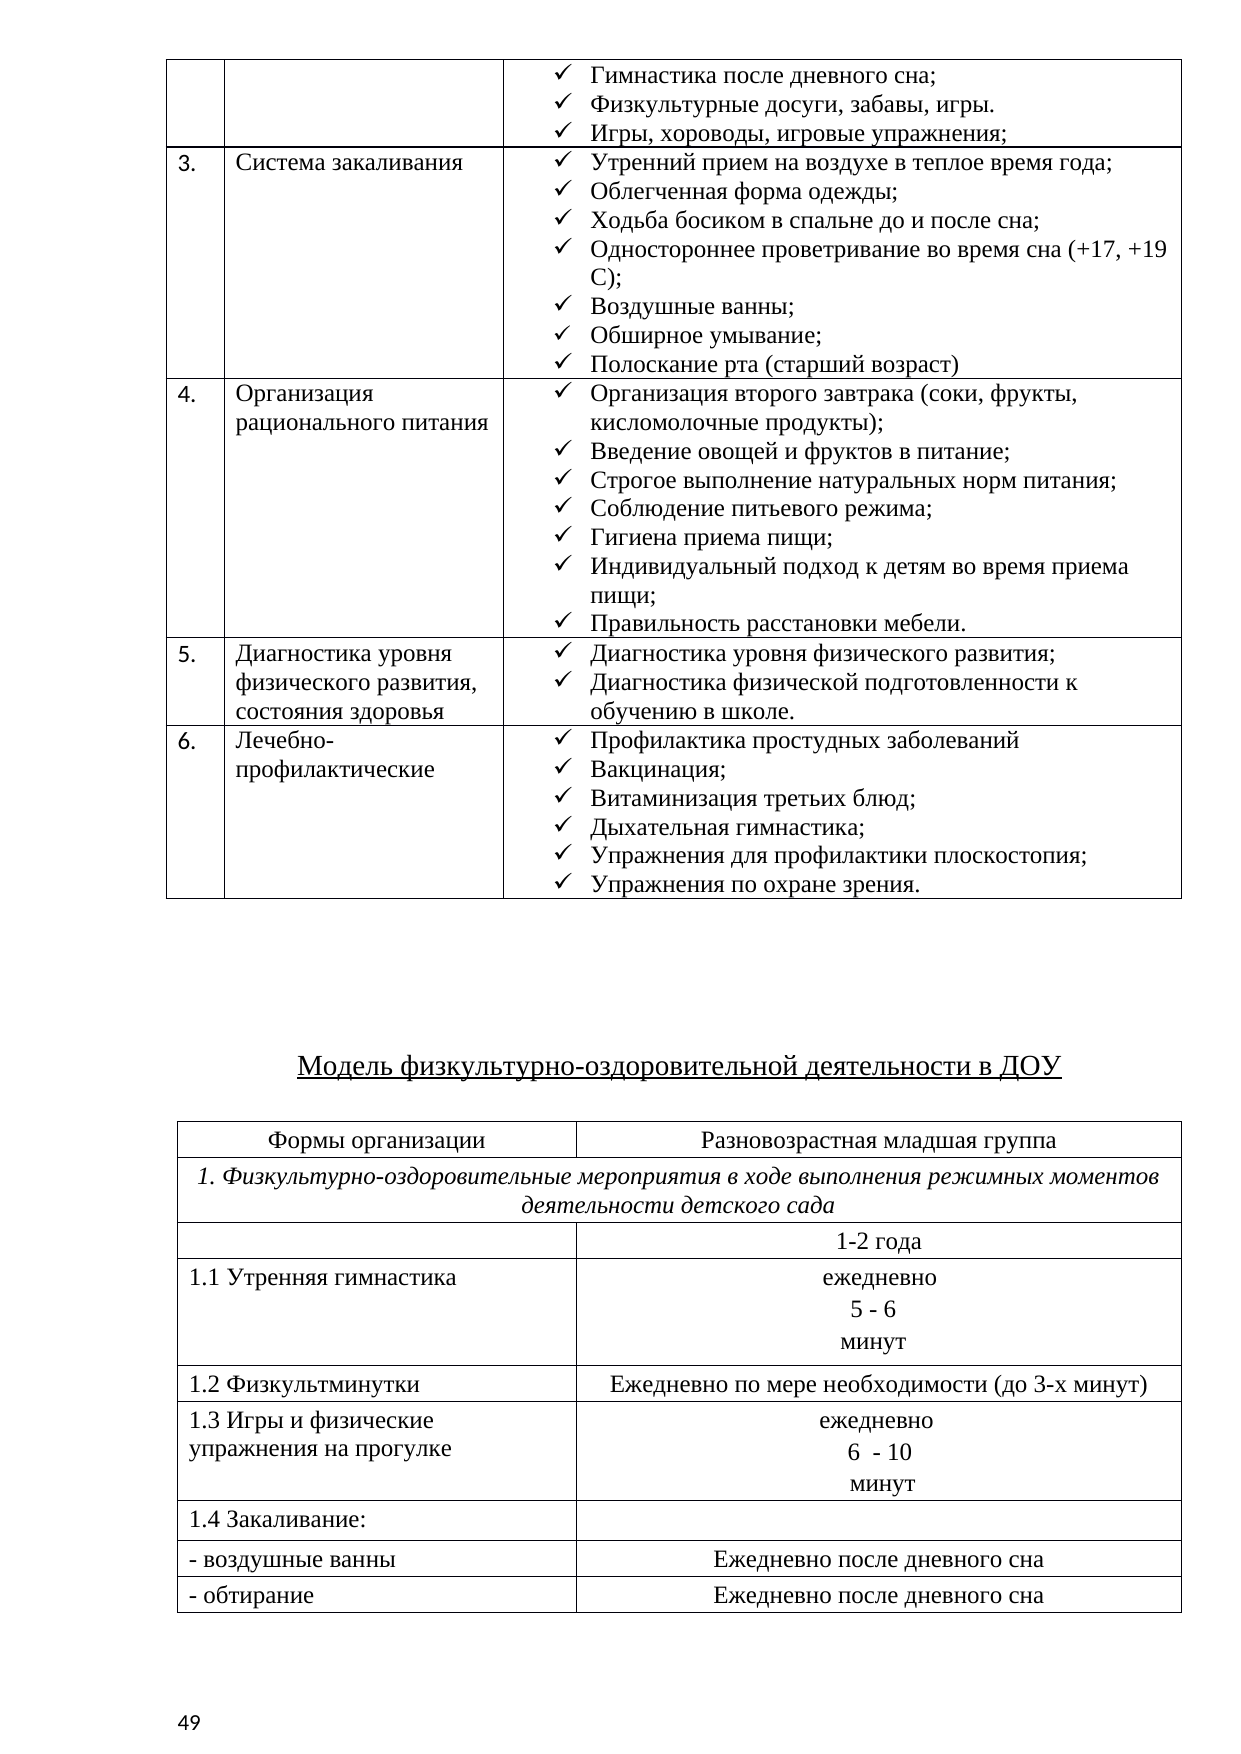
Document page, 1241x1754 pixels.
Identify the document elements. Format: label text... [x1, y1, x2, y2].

table_cell 1.3 Игры и физические упражнения на прогулке [178, 1402, 576, 1500]
table_cell Диагностика уровня физического развития, состояния здоровья [225, 638, 503, 724]
table_cell [577, 1501, 1181, 1539]
table_cell Организация рационального питания [225, 379, 503, 637]
table_cell Профилактика простудных заболеваний Вакцинация; Витаминизация третьих блюд; Дыхательная гимнастика; Упражнения для профилактики плоскостопия; Упражнения по охране зрения. [504, 726, 1181, 898]
table_cell Система закаливания [225, 148, 503, 377]
table_cell Ежедневно после дневного сна [577, 1577, 1181, 1612]
table_cell 1.2 Физкультминутки [178, 1366, 576, 1401]
table_cell [225, 60, 503, 146]
table_cell Утренний прием на воздухе в теплое время года; Облегченная форма одежды; Ходьба босиком в спальне до и после сна; Одностороннее проветривание во время сна (+17, +19 С); Воздушные ванны; Обширное умывание; Полоскание рта (старший возраст) [504, 148, 1181, 377]
table_cell - обтирание [178, 1577, 576, 1612]
table_cell Диагностика уровня физического развития; Диагностика физической подготовленности к обучению в школе. [504, 638, 1181, 724]
table_cell ежедневно 6 - 10 минут [577, 1402, 1181, 1500]
table_cell 4. [167, 379, 224, 637]
table_cell 5. [167, 638, 224, 724]
table_cell - воздушные ванны [178, 1541, 576, 1576]
table_cell Организация второго завтрака (соки, фрукты, кисломолочные продукты); Введение овощей и фруктов в питание; Строгое выполнение натуральных норм питания; Соблюдение питьевого режима; Гигиена приема пищи; Индивидуальный подход к детям во время приема пищи; Правильность расстановки мебели. [504, 379, 1181, 637]
table_header Разновозрастная младшая группа [577, 1122, 1181, 1157]
table_cell [178, 1223, 576, 1258]
table_cell Ежедневно после дневного сна [577, 1541, 1181, 1576]
table_header Формы организации [178, 1122, 576, 1157]
table_cell 1.1 Утренняя гимнастика [178, 1259, 576, 1364]
table_cell Лечебно-профилактические [225, 726, 503, 898]
table_cell Утренняя гимнастика; Прием детей на улице в теплое время; Физкультурные занятия; Музыкальные занятия; Двигательная активность на прогулке. Физкультурные занятия на улице; Подвижные игры; Динамические паузы на занятиях; Гимнастика после дневного сна; Физкультурные досуги, забавы, игры. Игры, хороводы, игровые упражнения; [504, 60, 1181, 146]
table_cell 6. [167, 726, 224, 898]
table_cell 1. Физкультурно-оздоровительные мероприятия в ходе выполнения режимных моментов деятельности детского сада [178, 1158, 1181, 1222]
table_cell 1.4 Закаливание: [178, 1501, 576, 1539]
table_cell 1-2 года [577, 1223, 1181, 1258]
table_cell [167, 60, 224, 146]
table_cell ежедневно 5 - 6 минут [577, 1259, 1181, 1364]
text Модель физкультурно-оздоровительной деятельности в ДОУ [177, 1048, 1181, 1081]
table_cell Ежедневно по мере необходимости (до 3-х минут) [577, 1366, 1181, 1401]
table_cell 3. [167, 148, 224, 377]
